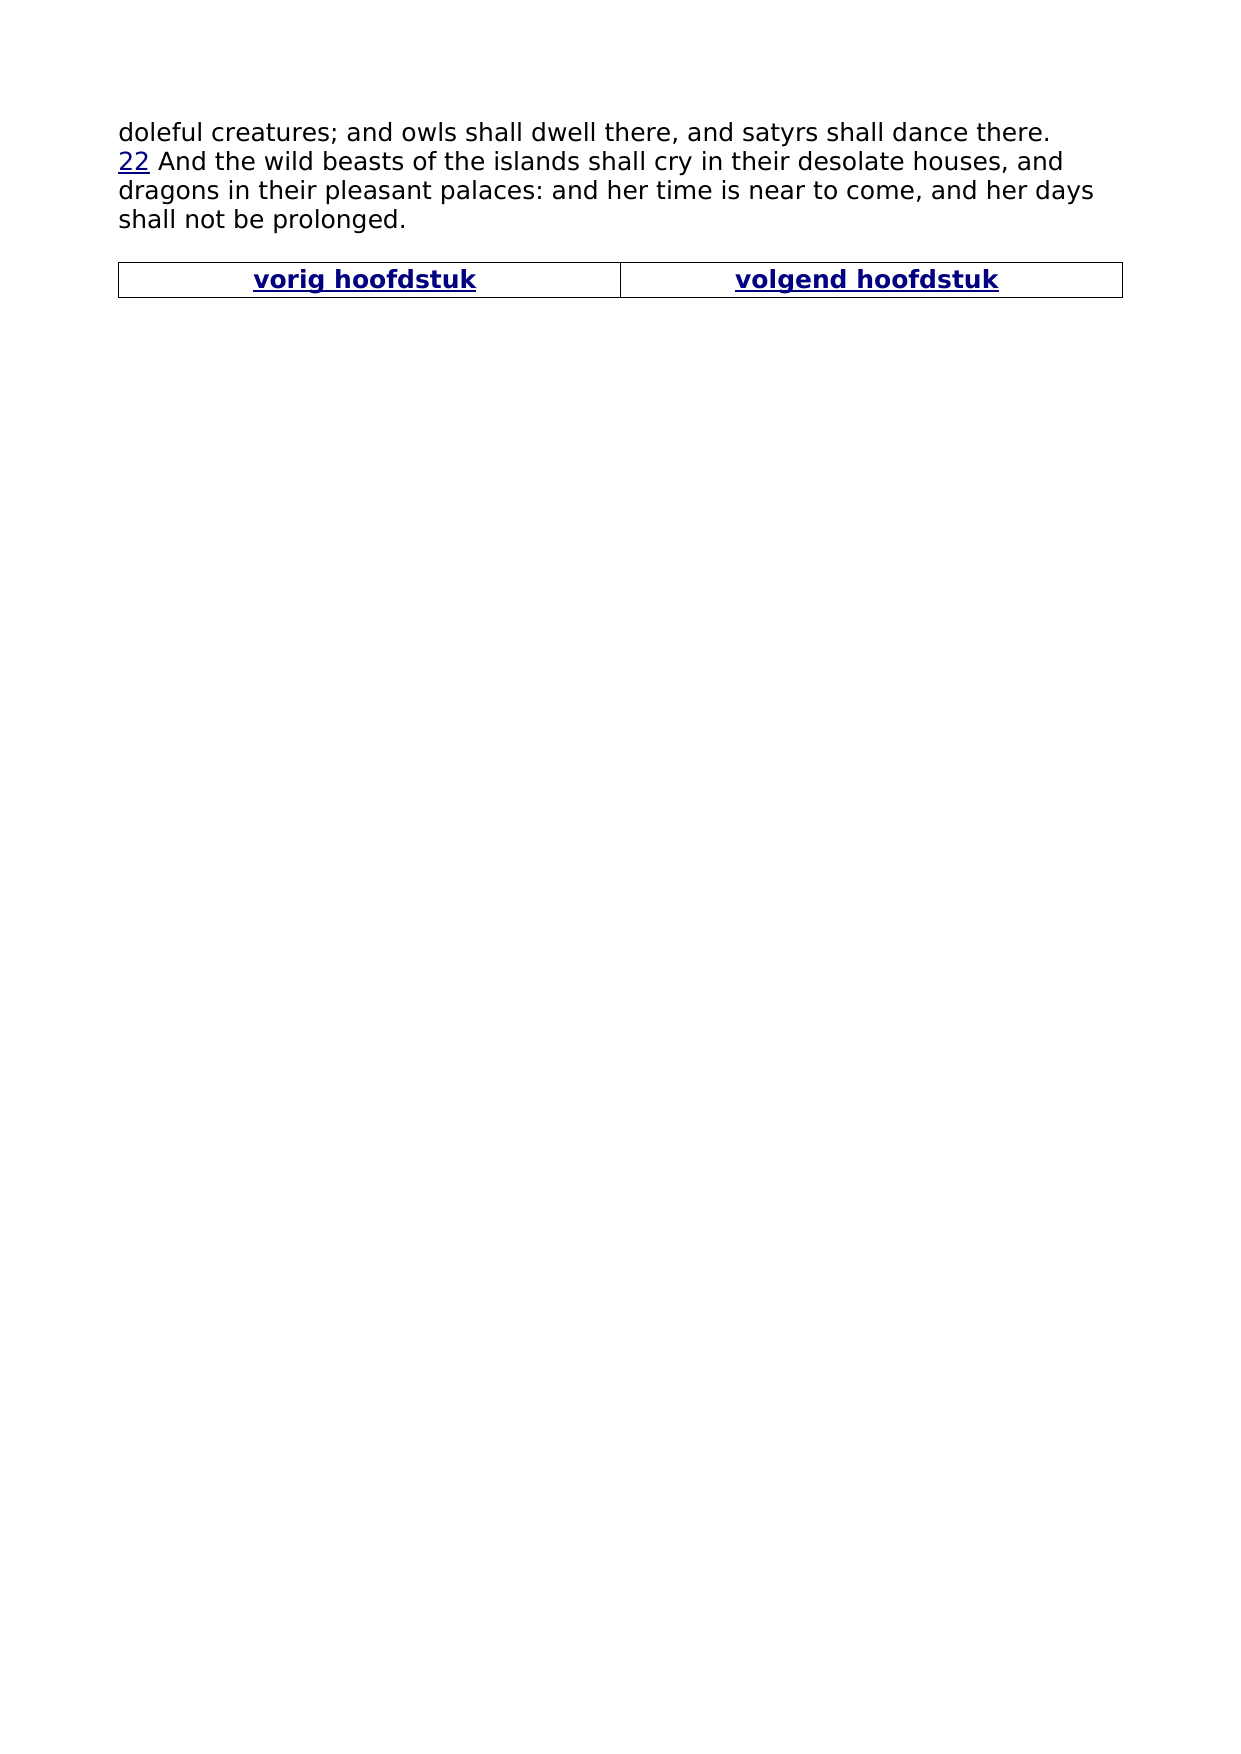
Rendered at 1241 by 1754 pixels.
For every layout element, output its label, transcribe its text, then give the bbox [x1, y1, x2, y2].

text doleful creatures; and owls shall dwell there, and satyrs shall dance there. 22 And the wild beasts of the islands shall cry in their desolate houses, and dragons in their pleasant palaces: and her time is near to come, and her days shall not be prolonged. [118, 118, 1122, 235]
table_header vorig hoofdstuk [119, 263, 620, 297]
table_header volgend hoofdstuk [621, 263, 1122, 297]
